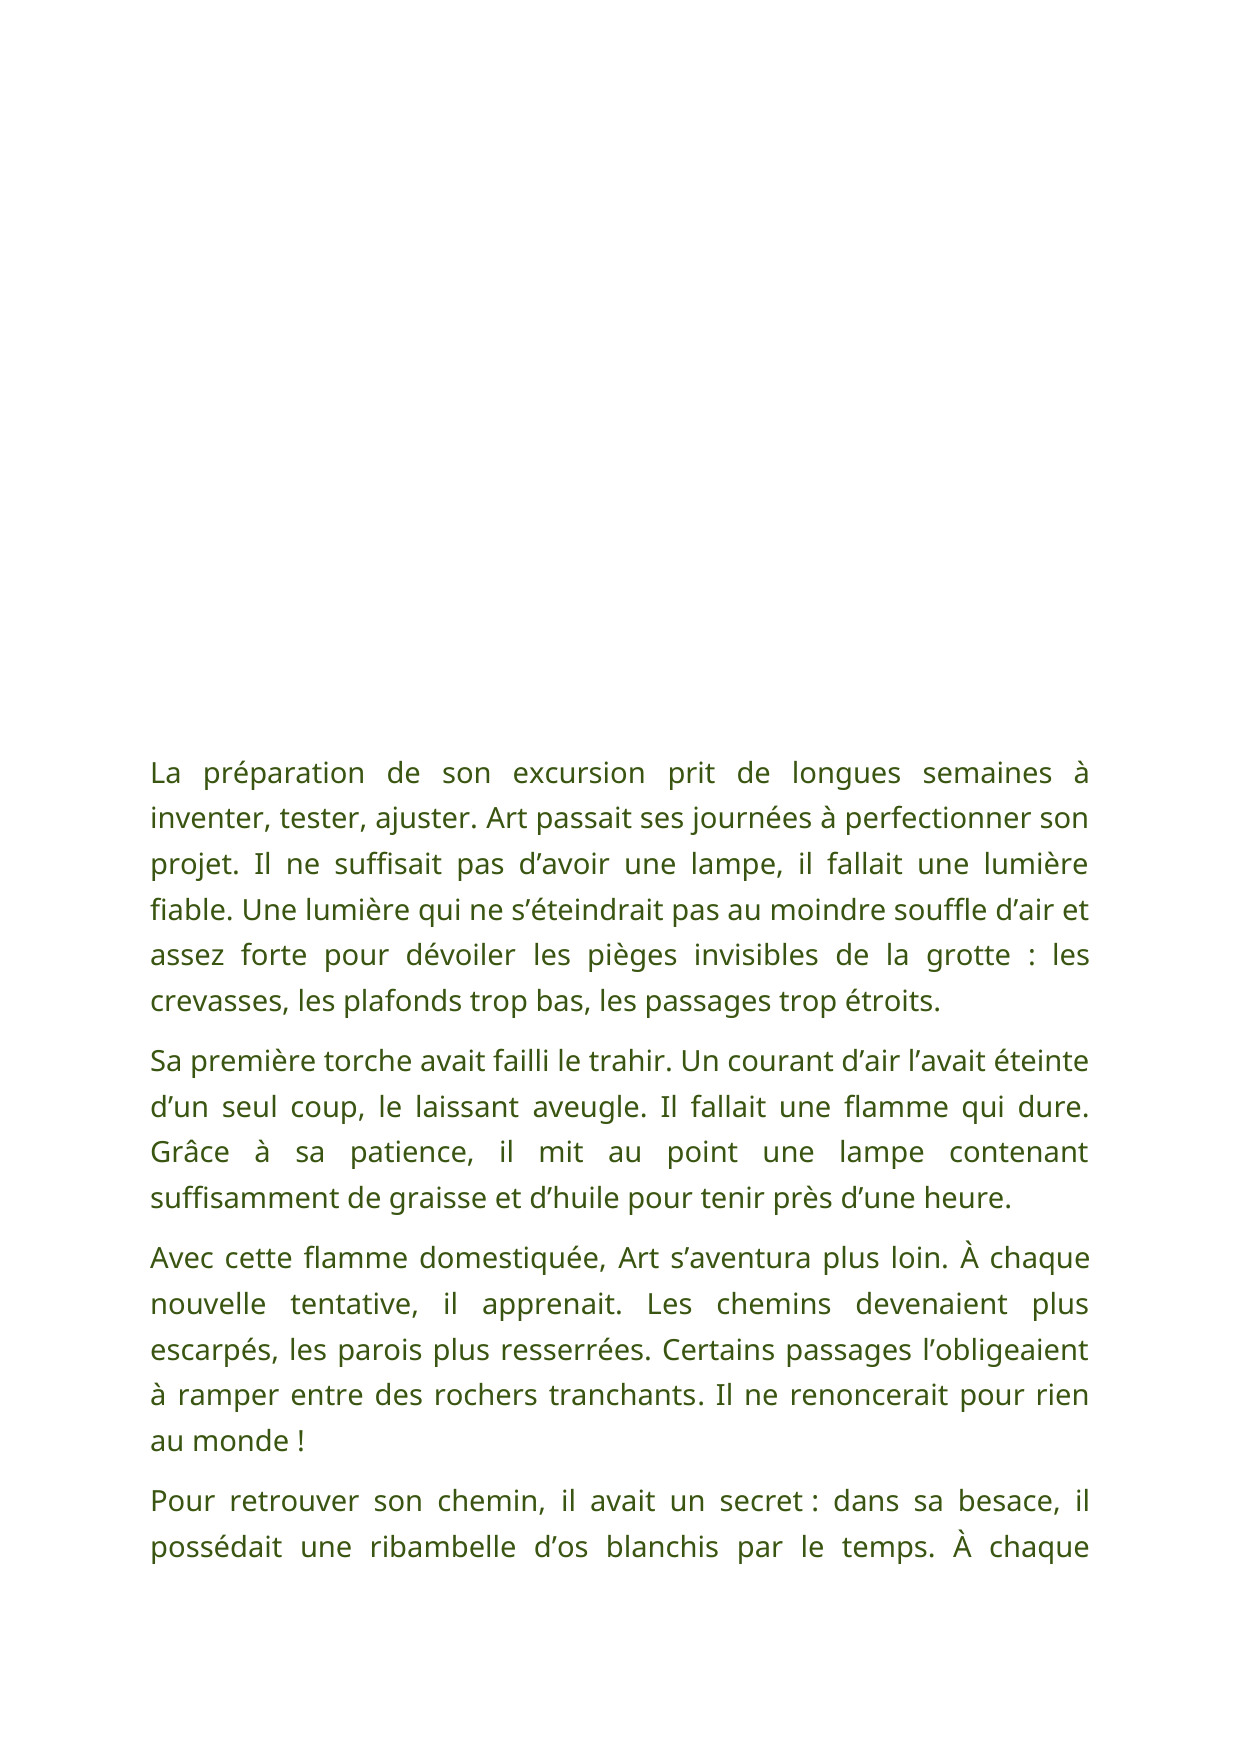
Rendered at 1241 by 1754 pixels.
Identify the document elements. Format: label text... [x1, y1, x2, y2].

text Pour retrouver son chemin, il avait un secret : dans sa besace, il possédait une ribambelle d’os blanchis par le temps. À chaque [150, 1480, 1090, 1566]
text Avec cette flamme domestiquée, Art s’aventura plus loin. À chaque nouvelle tentative, il apprenait. Les chemins devenaient plus escarpés, les parois plus resserrées. Certains passages l’obligeaient à ramper entre des rochers tranchants. Il ne renoncerait pour rien au monde ! [150, 1237, 1090, 1460]
text Sa première torche avait failli le trahir. Un courant d’air l’avait éteinte d’un seul coup, le laissant aveugle. Il fallait une flamme qui dure. Grâce à sa patience, il mit au point une lampe contenant suffisamment de graisse et d’huile pour tenir près d’une heure. [150, 1040, 1090, 1217]
text La préparation de son excursion prit de longues semaines à inventer, tester, ajuster. Art passait ses journées à perfectionner son projet. Il ne suffisait pas d’avoir une lampe, il fallait une lumière fiable. Une lumière qui ne s’éteindrait pas au moindre souffle d’air et assez forte pour dévoiler les pièges invisibles de la grotte : les crevasses, les plafonds trop bas, les passages trop étroits. [150, 752, 1090, 1020]
